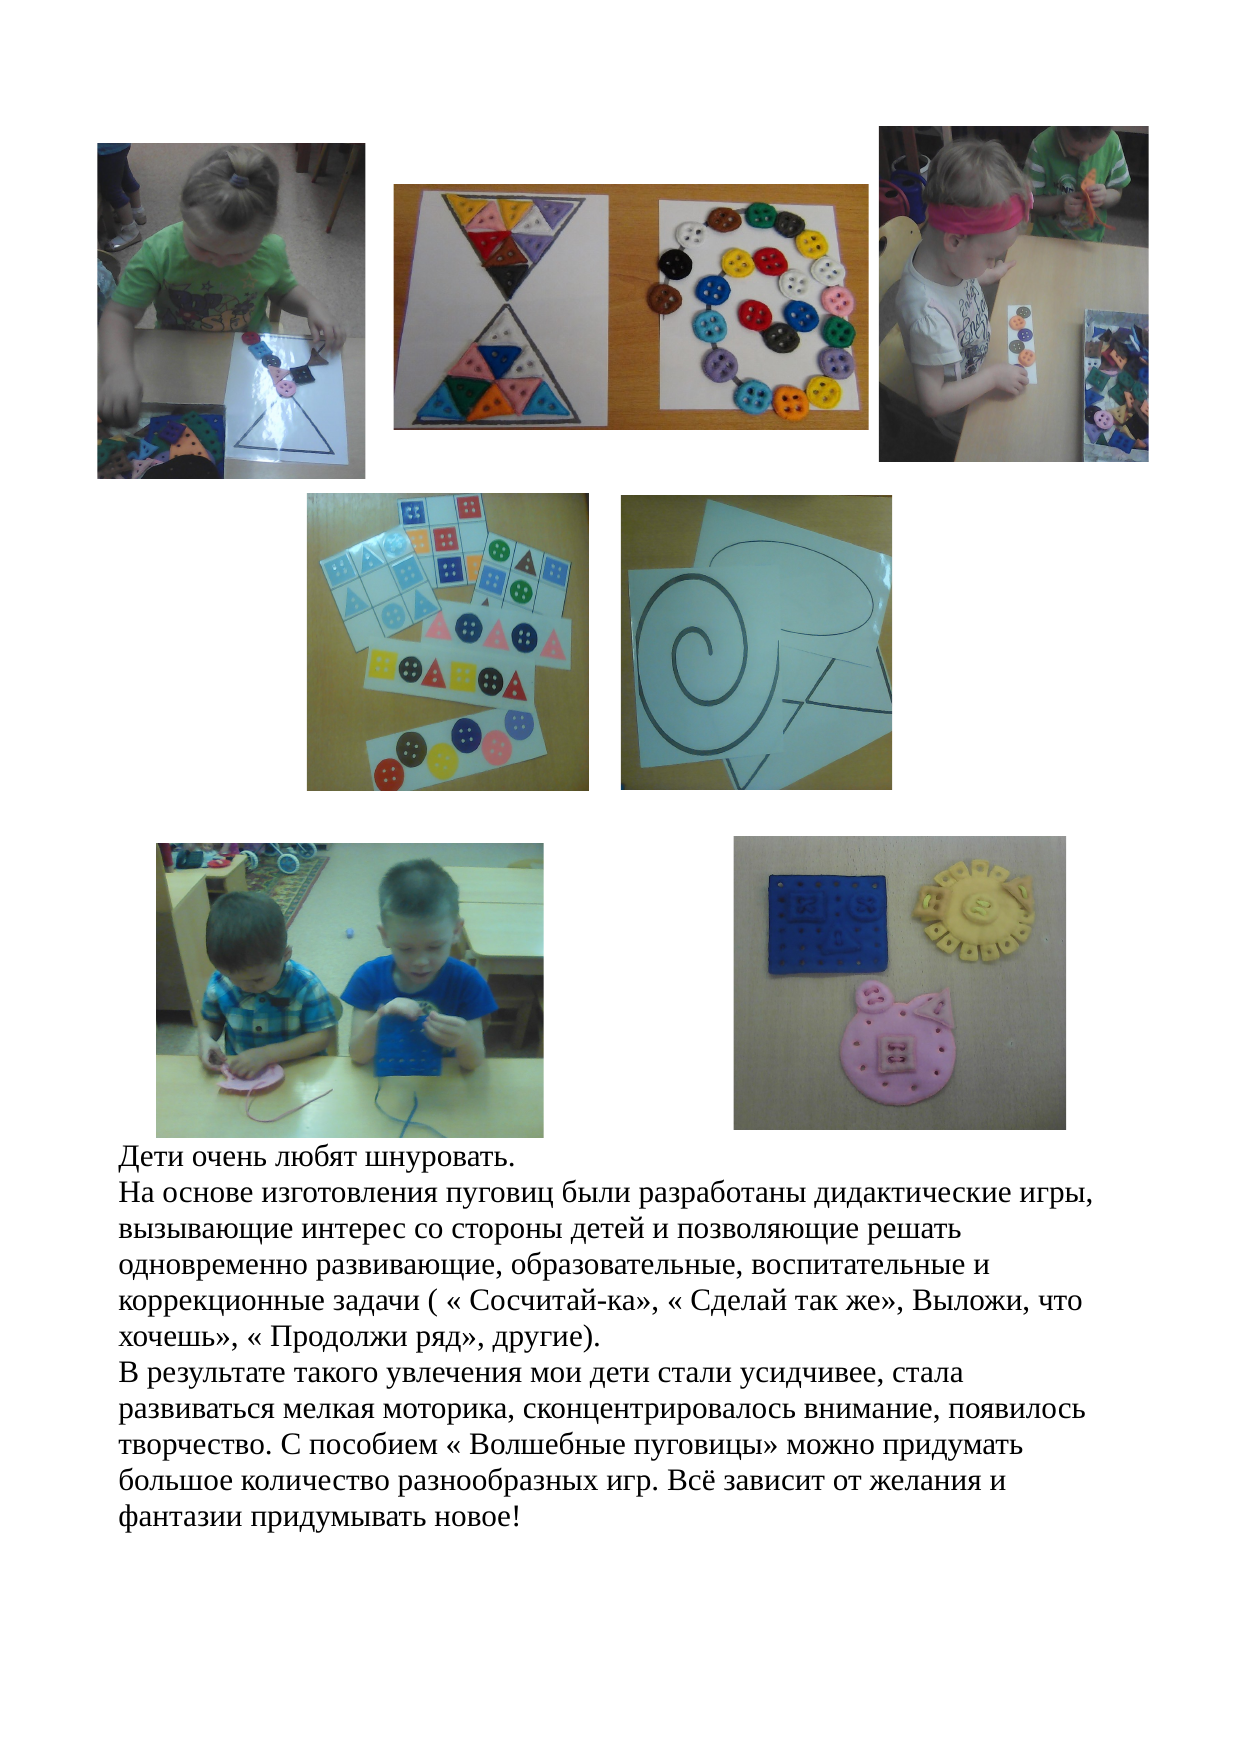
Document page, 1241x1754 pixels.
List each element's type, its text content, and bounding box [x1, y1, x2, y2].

picture [733, 836, 1067, 1130]
picture [306, 493, 589, 791]
picture [620, 495, 893, 790]
text На основе изготовления пуговиц были разработаны дидактические игры, вызывающие интерес со стороны детей и позволяющие решать одновременно развивающие, образовательные, воспитательные и коррекционные задачи ( « Сосчитай-ка», « Сделай так же», Выложи, что хочешь», « Продолжи ряд», другие). [118, 1173, 1122, 1353]
text В результате такого увлечения мои дети стали усидчивее, стала развиваться мелкая моторика, сконцентрировалось внимание, появилось творчество. С пособием « Волшебные пуговицы» можно придумать большое количество разнообразных игр. Всё зависит от желания и фантазии придумывать новое! [118, 1353, 1122, 1533]
picture [393, 184, 869, 430]
picture [156, 843, 544, 1138]
picture [878, 126, 1149, 462]
text Дети очень любят шнуровать. [118, 826, 1122, 1173]
picture [97, 143, 366, 479]
